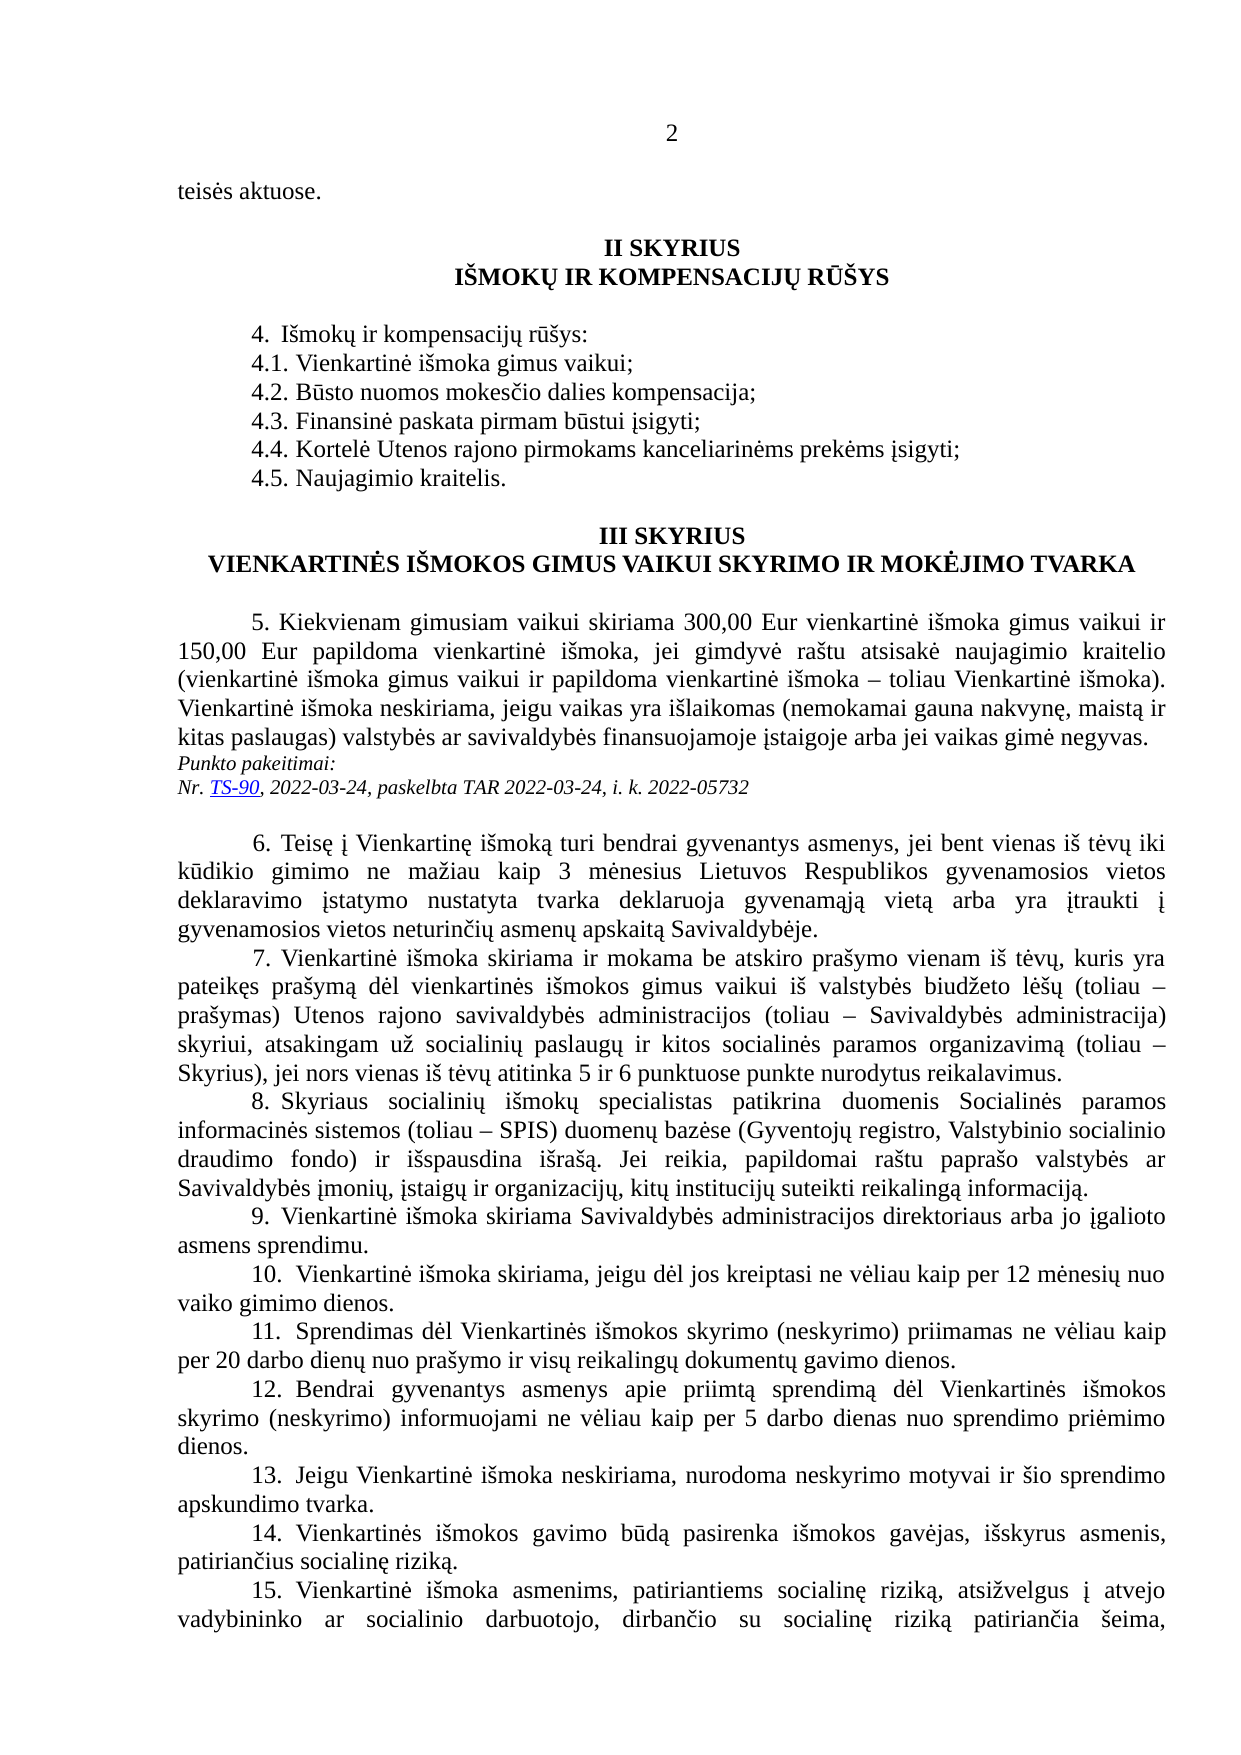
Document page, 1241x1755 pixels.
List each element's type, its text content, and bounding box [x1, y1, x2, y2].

text 4.3. Finansinė paskata pirmam būstui įsigyti; [177, 406, 1167, 434]
text 11. Sprendimas dėl Vienkartinės išmokos skyrimo (neskyrimo) priimamas ne vėliau kaip per 20 darbo dienų nuo prašymo ir visų reikalingų dokumentų gavimo dienos. [177, 1316, 1167, 1374]
text III SKYRIUS [177, 521, 1167, 549]
text 4.2. Būsto nuomos mokesčio dalies kompensacija; [177, 377, 1167, 406]
text teisės aktuose. [177, 176, 1167, 204]
text 10. Vienkartinė išmoka skiriama, jeigu dėl jos kreiptasi ne vėliau kaip per 12 mėnesių nuo vaiko gimimo dienos. [177, 1259, 1167, 1316]
text 14. Vienkartinės išmokos gavimo būdą pasirenka išmokos gavėjas, išskyrus asmenis, patiriančius socialinę riziką. [177, 1518, 1167, 1575]
text 8. Skyriaus socialinių išmokų specialistas patikrina duomenis Socialinės paramos informacinės sistemos (toliau – SPIS) duomenų bazėse (Gyventojų registro, Valstybinio socialinio draudimo fondo) ir išspausdina išrašą. Jei reikia, papildomai raštu paprašo valstybės ar Savivaldybės įmonių, įstaigų ir organizacijų, kitų institucijų suteikti reikalingą informaciją. [177, 1086, 1167, 1201]
text 4. Išmokų ir kompensacijų rūšys: [177, 319, 1167, 348]
text 9. Vienkartinė išmoka skiriama Savivaldybės administracijos direktoriaus arba jo įgalioto asmens sprendimu. [177, 1201, 1167, 1259]
text 12. Bendrai gyvenantys asmenys apie priimtą sprendimą dėl Vienkartinės išmokos skyrimo (neskyrimo) informuojami ne vėliau kaip per 5 darbo dienas nuo sprendimo priėmimo dienos. [177, 1374, 1167, 1460]
text Nr. TS-90, 2022-03-24, paskelbta TAR 2022-03-24, i. k. 2022-05732 [177, 775, 1167, 799]
text VIENKARTINĖS IŠMOKOS GIMUS VAIKUI SKYRIMO IR MOKĖJIMO TVARKA [177, 549, 1167, 578]
text 4.5. Naujagimio kraitelis. [177, 463, 1167, 492]
text 4.1. Vienkartinė išmoka gimus vaikui; [177, 348, 1167, 377]
text 5. Kiekvienam gimusiam vaikui skiriama 300,00 Eur vienkartinė išmoka gimus vaikui ir 150,00 Eur papildoma vienkartinė išmoka, jei gimdyvė raštu atsisakė naujagimio kraitelio (vienkartinė išmoka gimus vaikui ir papildoma vienkartinė išmoka – toliau Vienkartinė išmoka). Vienkartinė išmoka neskiriama, jeigu vaikas yra išlaikomas (nemokamai gauna nakvynę, maistą ir kitas paslaugas) valstybės ar savivaldybės finansuojamoje įstaigoje arba jei vaikas gimė negyvas. [177, 607, 1167, 751]
text 6. Teisę į Vienkartinę išmoką turi bendrai gyvenantys asmenys, jei bent vienas iš tėvų iki kūdikio gimimo ne mažiau kaip 3 mėnesius Lietuvos Respublikos gyvenamosios vietos deklaravimo įstatymo nustatyta tvarka deklaruoja gyvenamąją vietą arba yra įtraukti į gyvenamosios vietos neturinčių asmenų apskaitą Savivaldybėje. [177, 828, 1167, 943]
text 13. Jeigu Vienkartinė išmoka neskiriama, nurodoma neskyrimo motyvai ir šio sprendimo apskundimo tvarka. [177, 1460, 1167, 1518]
text Punkto pakeitimai: [177, 751, 1167, 775]
text II SKYRIUS [177, 233, 1167, 262]
text 7. Vienkartinė išmoka skiriama ir mokama be atskiro prašymo vienam iš tėvų, kuris yra pateikęs prašymą dėl vienkartinės išmokos gimus vaikui iš valstybės biudžeto lėšų (toliau – prašymas) Utenos rajono savivaldybės administracijos (toliau – Savivaldybės administracija) skyriui, atsakingam už socialinių paslaugų ir kitos socialinės paramos organizavimą (toliau – Skyrius), jei nors vienas iš tėvų atitinka 5 ir 6 punktuose punkte nurodytus reikalavimus. [177, 943, 1167, 1086]
text IŠMOKŲ IR KOMPENSACIJŲ RŪŠYS [177, 262, 1167, 291]
text 15. Vienkartinė išmoka asmenims, patiriantiems socialinę riziką, atsižvelgus į atvejo vadybininko ar socialinio darbuotojo, dirbančio su socialinę riziką patiriančia šeima, [177, 1575, 1167, 1633]
text 4.4. Kortelė Utenos rajono pirmokams kanceliarinėms prekėms įsigyti; [177, 434, 1167, 463]
